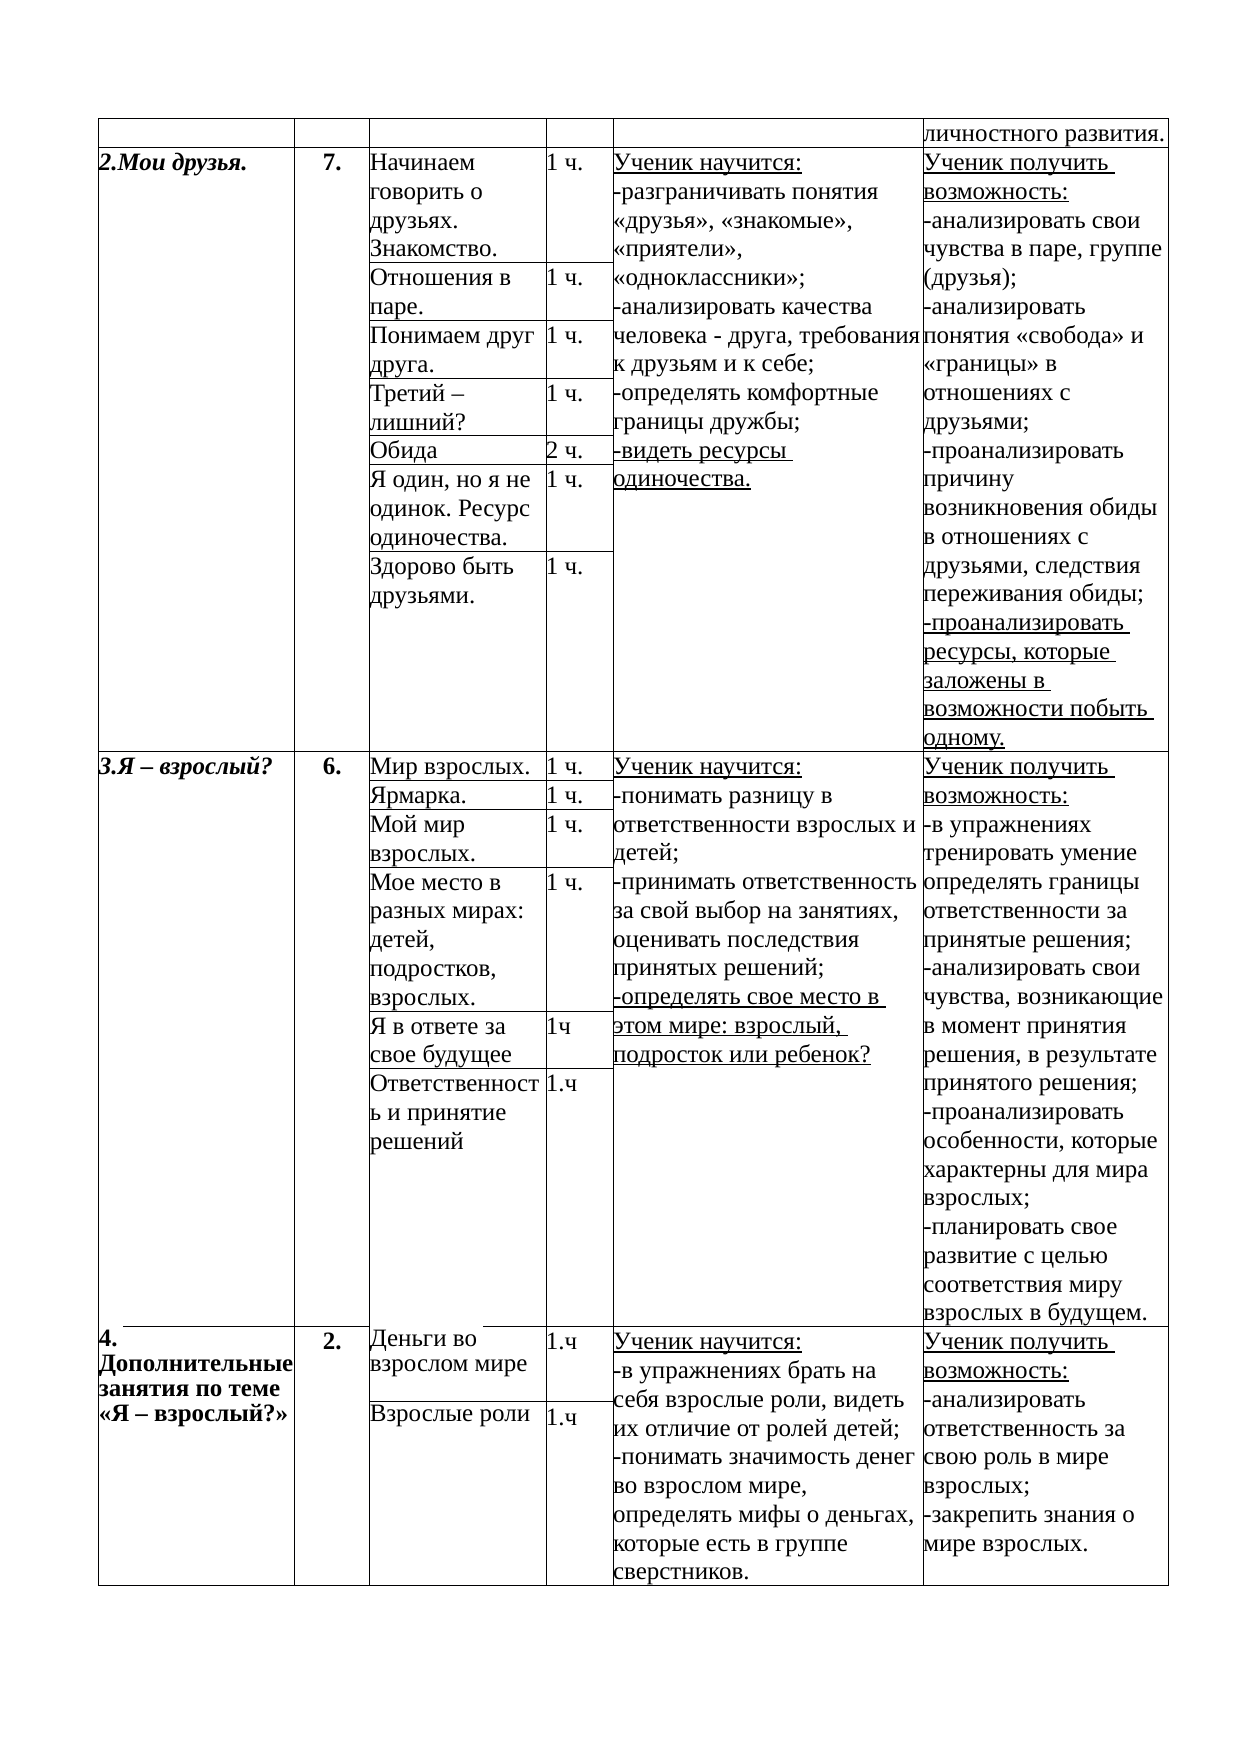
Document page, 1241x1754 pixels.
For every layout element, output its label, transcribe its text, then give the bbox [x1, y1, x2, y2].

table_cell Ученик научится: -понимать разницу в ответственности взрослых и детей; -принимать ответственность за свой выбор на занятиях, оценивать последствия принятых решений; -определять свое место в этом мире: взрослый, подросток или ребенок? [614, 752, 923, 1326]
table_cell [614, 119, 923, 147]
table_cell Здорово быть друзьями. [370, 552, 546, 751]
table_cell Ответственность и принятие решений [370, 1069, 546, 1326]
table_cell [99, 119, 294, 147]
table_cell 1 ч. [547, 379, 613, 435]
table_cell Мир взрослых. [370, 752, 546, 780]
table_cell 3.Я – взрослый? [99, 752, 294, 1326]
table_cell 4. Дополнительные занятия по теме «Я – взрослый?» [99, 1327, 294, 1585]
table_cell личностного развития. [924, 119, 1168, 147]
table_cell Деньги во взрослом мире [370, 1327, 546, 1401]
table_cell Я в ответе за свое будущее [370, 1012, 546, 1068]
table_cell 2.Мои друзья. [99, 148, 294, 751]
table_cell Ученик научится: -в упражнениях брать на себя взрослые роли, видеть их отличие от ролей детей; -понимать значимость денег во взрослом мире, определять мифы о деньгах, которые есть в группе сверстников. [614, 1327, 923, 1585]
table_cell 1 ч. [547, 868, 613, 1011]
table_cell Отношения в паре. [370, 263, 546, 320]
table_cell 6. [295, 752, 369, 1326]
table_cell Ученик получить возможность: -анализировать свои чувства в паре, группе (друзья); -анализировать понятия «свобода» и «границы» в отношениях с друзьями; -проанализировать причину возникновения обиды в отношениях с друзьями, следствия переживания обиды; -проанализировать ресурсы, которые заложены в возможности побыть одному. [924, 148, 1168, 751]
table_cell 1 ч. [547, 465, 613, 551]
table_cell 1 ч. [547, 148, 613, 262]
table_cell 1 ч. [547, 752, 613, 780]
table_cell 1.ч [547, 1402, 613, 1585]
table_cell 1 ч. [547, 263, 613, 320]
table_cell Понимаем друг друга. [370, 321, 546, 378]
table_cell Взрослые роли [370, 1402, 546, 1585]
table_cell 1 ч. [547, 552, 613, 751]
table_cell Ученик получить возможность: -в упражнениях тренировать умение определять границы ответственности за принятые решения; -анализировать свои чувства, возникающие в момент принятия решения, в результате принятого решения; -проанализировать особенности, которые характерны для мира взрослых; -планировать свое развитие с целью соответствия миру взрослых в будущем. [924, 752, 1168, 1326]
table_cell 1 ч. [547, 321, 613, 378]
table_cell 1 ч. [547, 781, 613, 809]
table_cell [547, 119, 613, 147]
table_cell Мое место в разных мирах: детей, подростков, взрослых. [370, 868, 546, 1011]
table_cell Обида [370, 436, 546, 464]
table_cell Начинаем говорить о друзьях. Знакомство. [370, 148, 546, 262]
table_cell Ученик получить возможность: -анализировать ответственность за свою роль в мире взрослых; -закрепить знания о мире взрослых. [924, 1327, 1168, 1585]
table_cell 2 ч. [547, 436, 613, 464]
table_cell 1.ч [547, 1069, 613, 1326]
table_cell Я один, но я не одинок. Ресурс одиночества. [370, 465, 546, 551]
table_cell 1ч [547, 1012, 613, 1068]
table_cell 1.ч [547, 1327, 613, 1401]
table_cell 7. [295, 148, 369, 751]
table_cell Ученик научится: -разграничивать понятия «друзья», «знакомые», «приятели», «одноклассники»; -анализировать качества человека - друга, требования к друзьям и к себе; -определять комфортные границы дружбы; -видеть ресурсы одиночества. [614, 148, 923, 751]
table_cell Ярмарка. [370, 781, 546, 809]
table_cell Третий – лишний? [370, 379, 546, 435]
table_cell 1 ч. [547, 810, 613, 867]
table_cell 2. [295, 1327, 369, 1585]
table_cell Мой мир взрослых. [370, 810, 546, 867]
table_cell [295, 119, 369, 147]
table_cell [370, 119, 546, 147]
